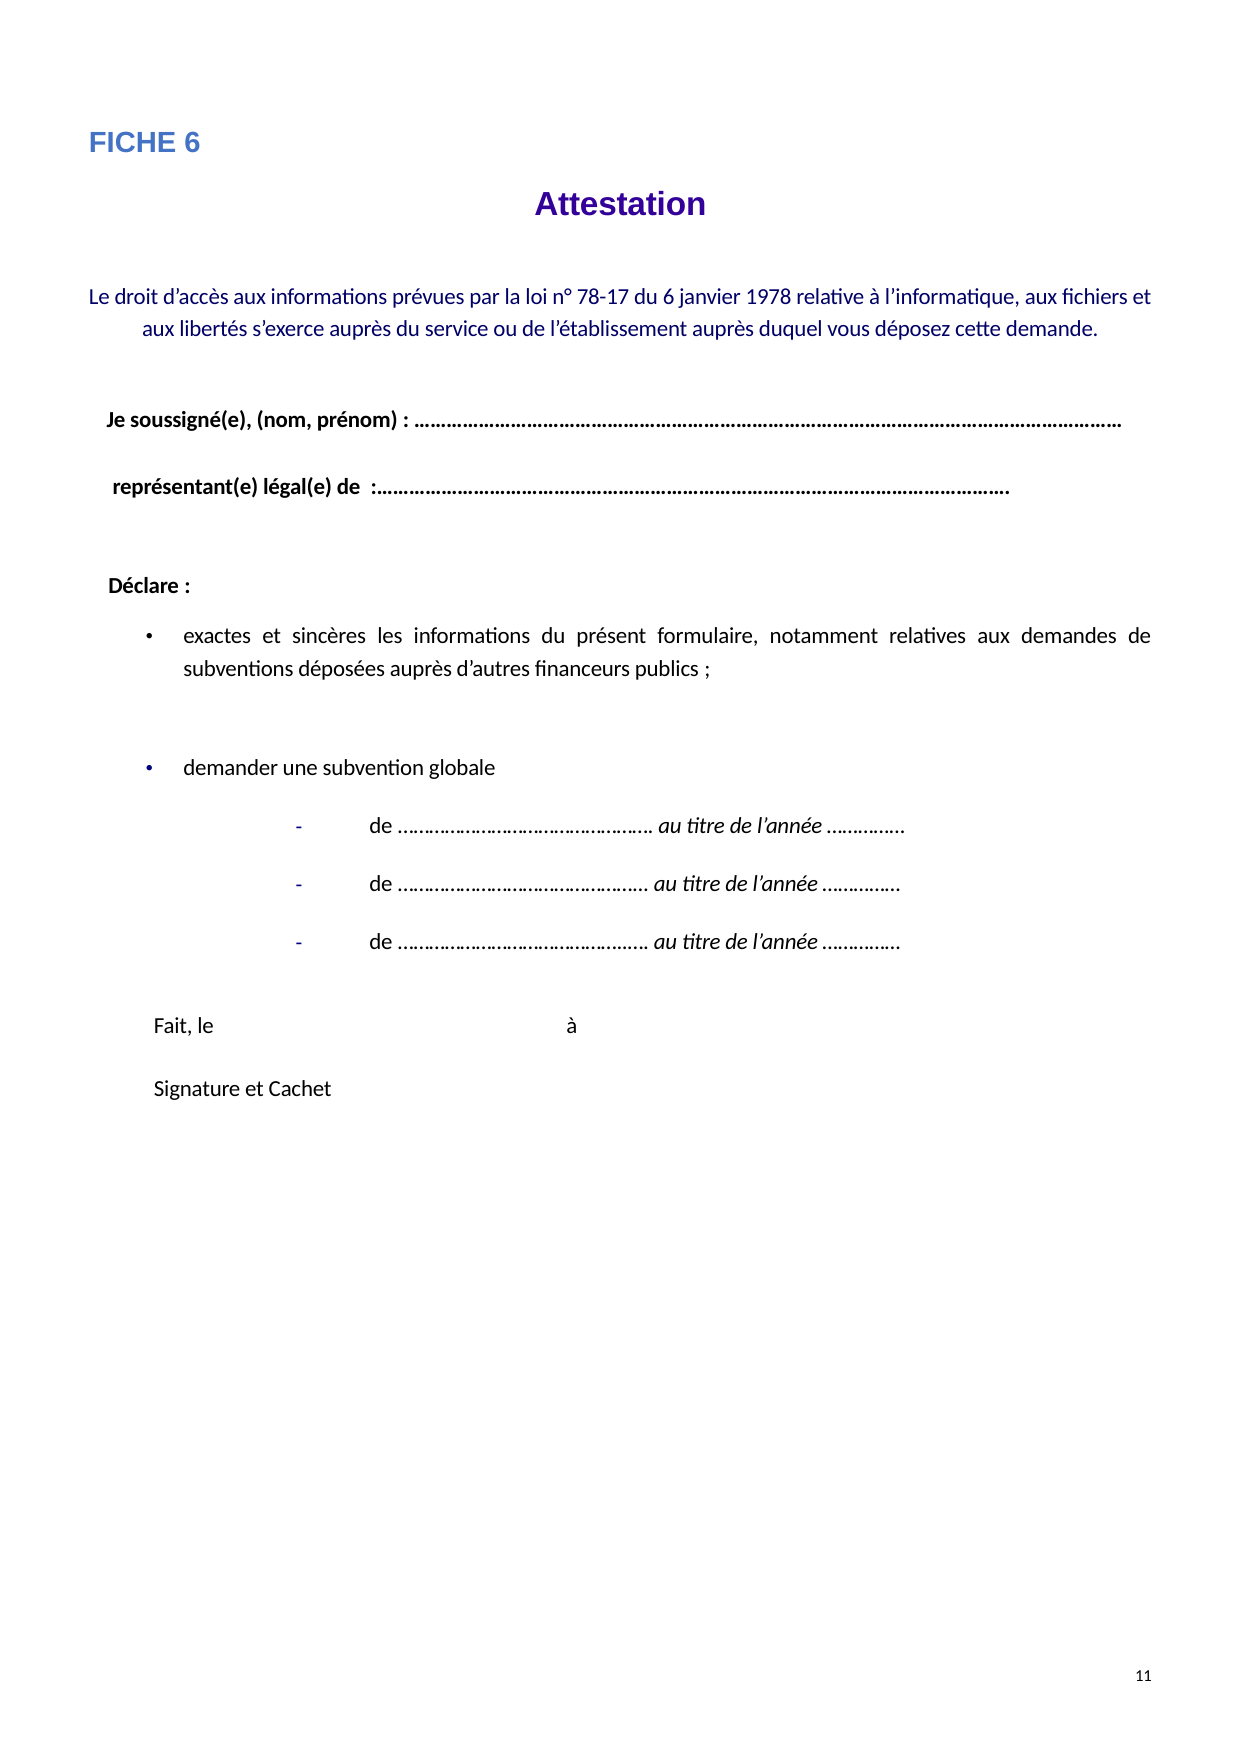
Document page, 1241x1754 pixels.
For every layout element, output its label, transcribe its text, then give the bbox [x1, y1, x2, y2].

list de …………………………………………. au titre de l’année …………… [295, 811, 1152, 839]
text Je soussigné(e), (nom, prénom) : …………………………………………………………………………………………………………………… [106, 405, 1146, 433]
text Signature et Cachet [154, 1070, 1134, 1102]
text Le droit d’accès aux informations prévues par la loi n° 78-17 du 6 janvier 1978 relative à l’informatique, aux fichiers et aux libertés s’exerce auprès du service ou de l’établissement auprès duquel vous déposez cette demande. [89, 282, 1152, 342]
list de ……………………………………..…. au titre de l’année …………… [295, 927, 1152, 956]
text Fait, le à [154, 1008, 1134, 1039]
text représentant(e) légal(e) de :………………………………………………………………………………………………………. [112, 472, 1122, 500]
list exactes et sincères les informations du présent formulaire, notamment relatives aux demandes de subventions déposées auprès d’autres financeurs publics ; [146, 621, 1152, 682]
text FICHE 6 [89, 125, 1152, 159]
list de ………………………………………... au titre de l’année …………… [295, 869, 1152, 898]
text Attestation [89, 184, 1152, 223]
list demander une subvention globale [146, 753, 1152, 781]
text Déclare : [108, 572, 1132, 599]
